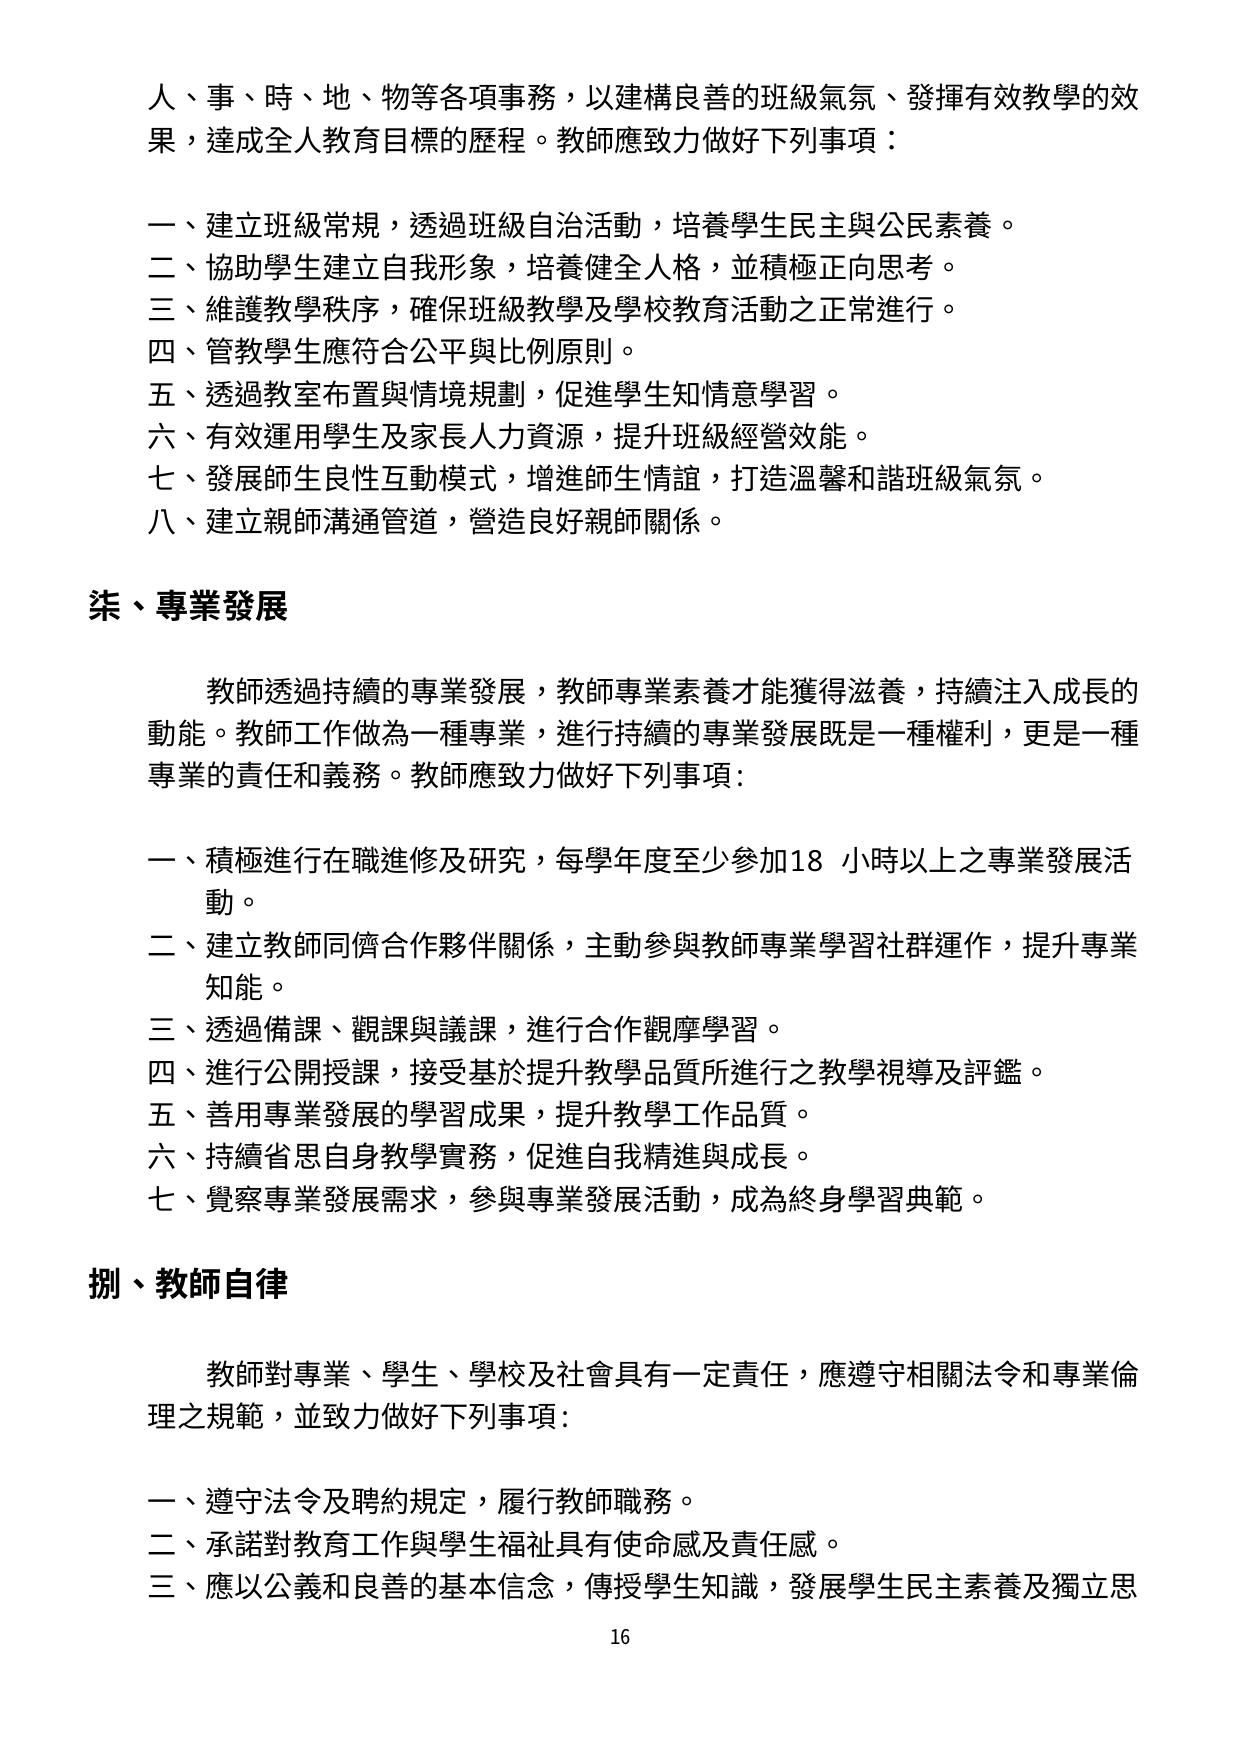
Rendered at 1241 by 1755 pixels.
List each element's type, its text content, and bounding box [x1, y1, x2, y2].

text 三、應以公義和良善的基本信念，傳授學生知識，發展學生民主素養及獨立思 [147, 1564, 1152, 1606]
text 四、進行公開授課，接受基於提升教學品質所進行之教學視導及評鑑。 [89, 1049, 1152, 1092]
text 八、建立親師溝通管道，營造良好親師關係。 [89, 498, 1152, 541]
text 三、透過備課、觀課與議課，進行合作觀摩學習。 [89, 1007, 1152, 1049]
text 四、管教學生應符合公平與比例原則。 [89, 329, 1152, 371]
text 教師透過持續的專業發展，教師專業素養才能獲得滋養，持續注入成長的動能。教師工作做為一種專業，進行持續的專業發展既是一種權利，更是一種專業的責任和義務。教師應致力做好下列事項: [148, 668, 1152, 795]
text 人、事、時、地、物等各項事務，以建構良善的班級氣氛、發揮有效教學的效果，達成全人教育目標的歷程。教師應致力做好下列事項： [148, 75, 1152, 159]
text 七、覺察專業發展需求，參與專業發展活動，成為終身學習典範。 [89, 1176, 1152, 1218]
text 一、積極進行在職進修及研究，每學年度至少參加18 小時以上之專業發展活動。 [147, 838, 1152, 922]
text 五、善用專業發展的學習成果，提升教學工作品質。 [89, 1092, 1152, 1134]
text 六、持續省思自身教學實務，促進自我精進與成長。 [89, 1134, 1152, 1176]
text 二、協助學生建立自我形象，培養健全人格，並積極正向思考。 [89, 244, 1152, 287]
text 捌、教師自律 [89, 1258, 1152, 1306]
text 教師對專業、學生、學校及社會具有一定責任，應遵守相關法令和專業倫理之規範，並致力做好下列事項: [148, 1352, 1152, 1436]
text 一、遵守法令及聘約規定，履行教師職務。 [89, 1479, 1152, 1521]
text 二、建立教師同儕合作夥伴關係，主動參與教師專業學習社群運作，提升專業知能。 [147, 922, 1152, 1007]
text 二、承諾對教育工作與學生福祉具有使命感及責任感。 [89, 1521, 1152, 1564]
text 五、透過教室布置與情境規劃，促進學生知情意學習。 [89, 371, 1152, 414]
text 七、發展師生良性互動模式，增進師生情誼，打造溫馨和諧班級氣氛。 [89, 456, 1152, 498]
text 一、建立班級常規，透過班級自治活動，培養學生民主與公民素養。 [89, 202, 1152, 244]
text 六、有效運用學生及家長人力資源，提升班級經營效能。 [89, 414, 1152, 456]
text 三、維護教學秩序，確保班級教學及學校教育活動之正常進行。 [89, 287, 1152, 329]
text 柒、專業發展 [89, 580, 1152, 628]
